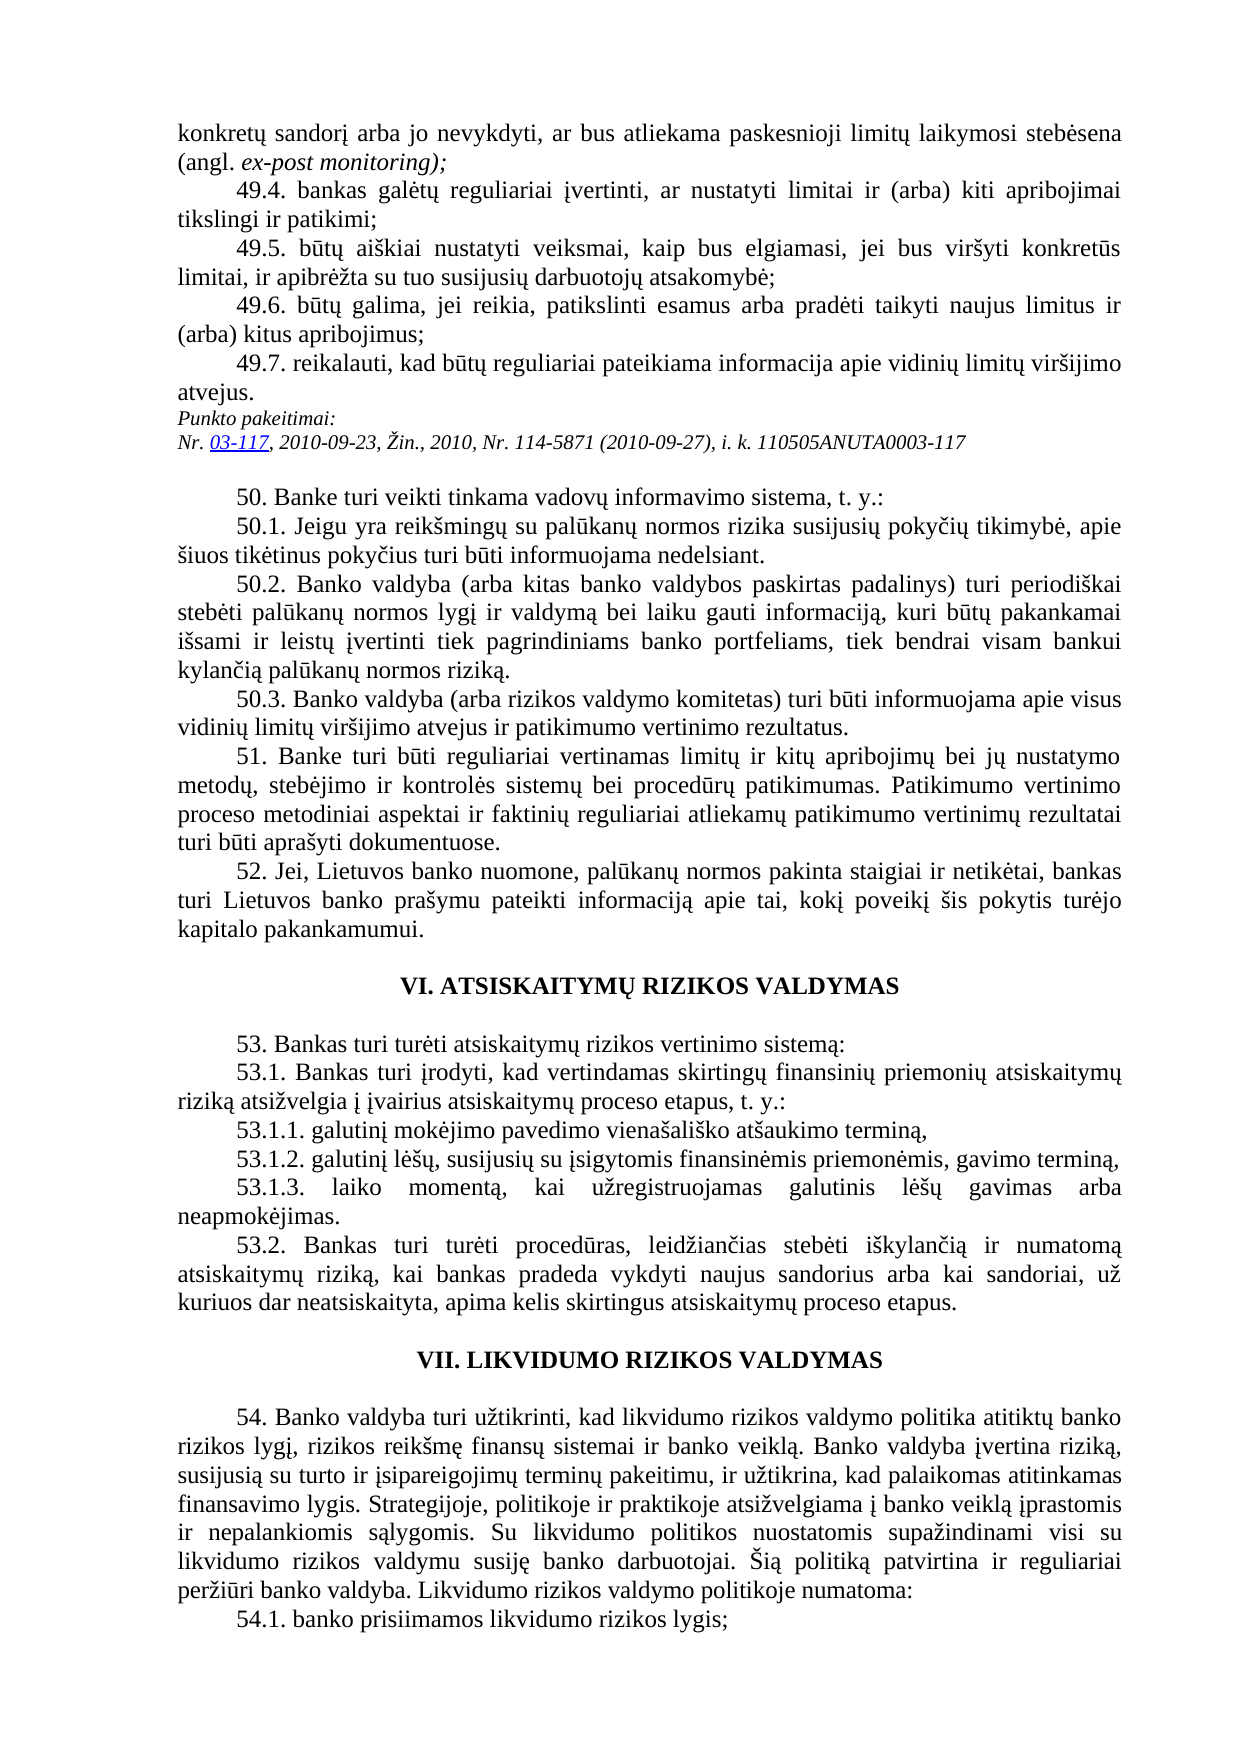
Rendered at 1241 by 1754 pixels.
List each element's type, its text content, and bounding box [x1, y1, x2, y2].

text 49.6. būtų galima, jei reikia, patikslinti esamus arba pradėti taikyti naujus limitus ir (arba) kitus apribojimus; [177, 291, 1122, 348]
text VII. LIKVIDUMO RIZIKOS VALDYMAS [177, 1345, 1122, 1374]
text 53. Bankas turi turėti atsiskaitymų rizikos vertinimo sistemą: [177, 1029, 1122, 1057]
text 54. Banko valdyba turi užtikrinti, kad likvidumo rizikos valdymo politika atitiktų banko rizikos lygį, rizikos reikšmę finansų sistemai ir banko veiklą. Banko valdyba įvertina riziką, susijusią su turto ir įsipareigojimų terminų pakeitimu, ir užtikrina, kad palaikomas atitinkamas finansavimo lygis. Strategijoje, politikoje ir praktikoje atsižvelgiama į banko veiklą įprastomis ir nepalankiomis sąlygomis. Su likvidumo politikos nuostatomis supažindinami visi su likvidumo rizikos valdymu susiję banko darbuotojai. Šią politiką patvirtina ir reguliariai peržiūri banko valdyba. Likvidumo rizikos valdymo politikoje numatoma: [177, 1402, 1122, 1604]
text Nr. 03-117, 2010-09-23, Žin., 2010, Nr. 114-5871 (2010-09-27), i. k. 110505ANUTA0003-117 [177, 430, 1122, 454]
text 53.1.1. galutinį mokėjimo pavedimo vienašališko atšaukimo terminą, [177, 1115, 1122, 1144]
text 50.3. Banko valdyba (arba rizikos valdymo komitetas) turi būti informuojama apie visus vidinių limitų viršijimo atvejus ir patikimumo vertinimo rezultatus. [177, 684, 1122, 741]
text VI. ATSISKAITYMŲ RIZIKOS VALDYMAS [177, 971, 1122, 1000]
text 53.1.3. laiko momentą, kai užregistruojamas galutinis lėšų gavimas arba neapmokėjimas. [177, 1172, 1122, 1230]
text konkretų sandorį arba jo nevykdyti, ar bus atliekama paskesnioji limitų laikymosi stebėsena (angl. ex-post monitoring); [177, 118, 1122, 176]
text 53.1.2. galutinį lėšų, susijusių su įsigytomis finansinėmis priemonėmis, gavimo terminą, [177, 1144, 1122, 1172]
text Punkto pakeitimai: [177, 406, 1122, 430]
text 52. Jei, Lietuvos banko nuomone, palūkanų normos pakinta staigiai ir netikėtai, bankas turi Lietuvos banko prašymu pateikti informaciją apie tai, kokį poveikį šis pokytis turėjo kapitalo pakankamumui. [177, 856, 1122, 942]
text 49.7. reikalauti, kad būtų reguliariai pateikiama informacija apie vidinių limitų viršijimo atvejus. [177, 348, 1122, 406]
text 50. Banke turi veikti tinkama vadovų informavimo sistema, t. y.: [177, 482, 1122, 511]
text 53.2. Bankas turi turėti procedūras, leidžiančias stebėti iškylančią ir numatomą atsiskaitymų riziką, kai bankas pradeda vykdyti naujus sandorius arba kai sandoriai, už kuriuos dar neatsiskaityta, apima kelis skirtingus atsiskaitymų proceso etapus. [177, 1230, 1122, 1316]
text 50.1. Jeigu yra reikšmingų su palūkanų normos rizika susijusių pokyčių tikimybė, apie šiuos tikėtinus pokyčius turi būti informuojama nedelsiant. [177, 511, 1122, 569]
text 53.1. Bankas turi įrodyti, kad vertindamas skirtingų finansinių priemonių atsiskaitymų riziką atsižvelgia į įvairius atsiskaitymų proceso etapus, t. y.: [177, 1057, 1122, 1115]
text 54.1. banko prisiimamos likvidumo rizikos lygis; [177, 1604, 1122, 1632]
text 50.2. Banko valdyba (arba kitas banko valdybos paskirtas padalinys) turi periodiškai stebėti palūkanų normos lygį ir valdymą bei laiku gauti informaciją, kuri būtų pakankamai išsami ir leistų įvertinti tiek pagrindiniams banko portfeliams, tiek bendrai visam bankui kylančią palūkanų normos riziką. [177, 569, 1122, 684]
text 49.5. būtų aiškiai nustatyti veiksmai, kaip bus elgiamasi, jei bus viršyti konkretūs limitai, ir apibrėžta su tuo susijusių darbuotojų atsakomybė; [177, 233, 1122, 291]
text 51. Banke turi būti reguliariai vertinamas limitų ir kitų apribojimų bei jų nustatymo metodų, stebėjimo ir kontrolės sistemų bei procedūrų patikimumas. Patikimumo vertinimo proceso metodiniai aspektai ir faktinių reguliariai atliekamų patikimumo vertinimų rezultatai turi būti aprašyti dokumentuose. [177, 741, 1122, 856]
text 49.4. bankas galėtų reguliariai įvertinti, ar nustatyti limitai ir (arba) kiti apribojimai tikslingi ir patikimi; [177, 176, 1122, 233]
